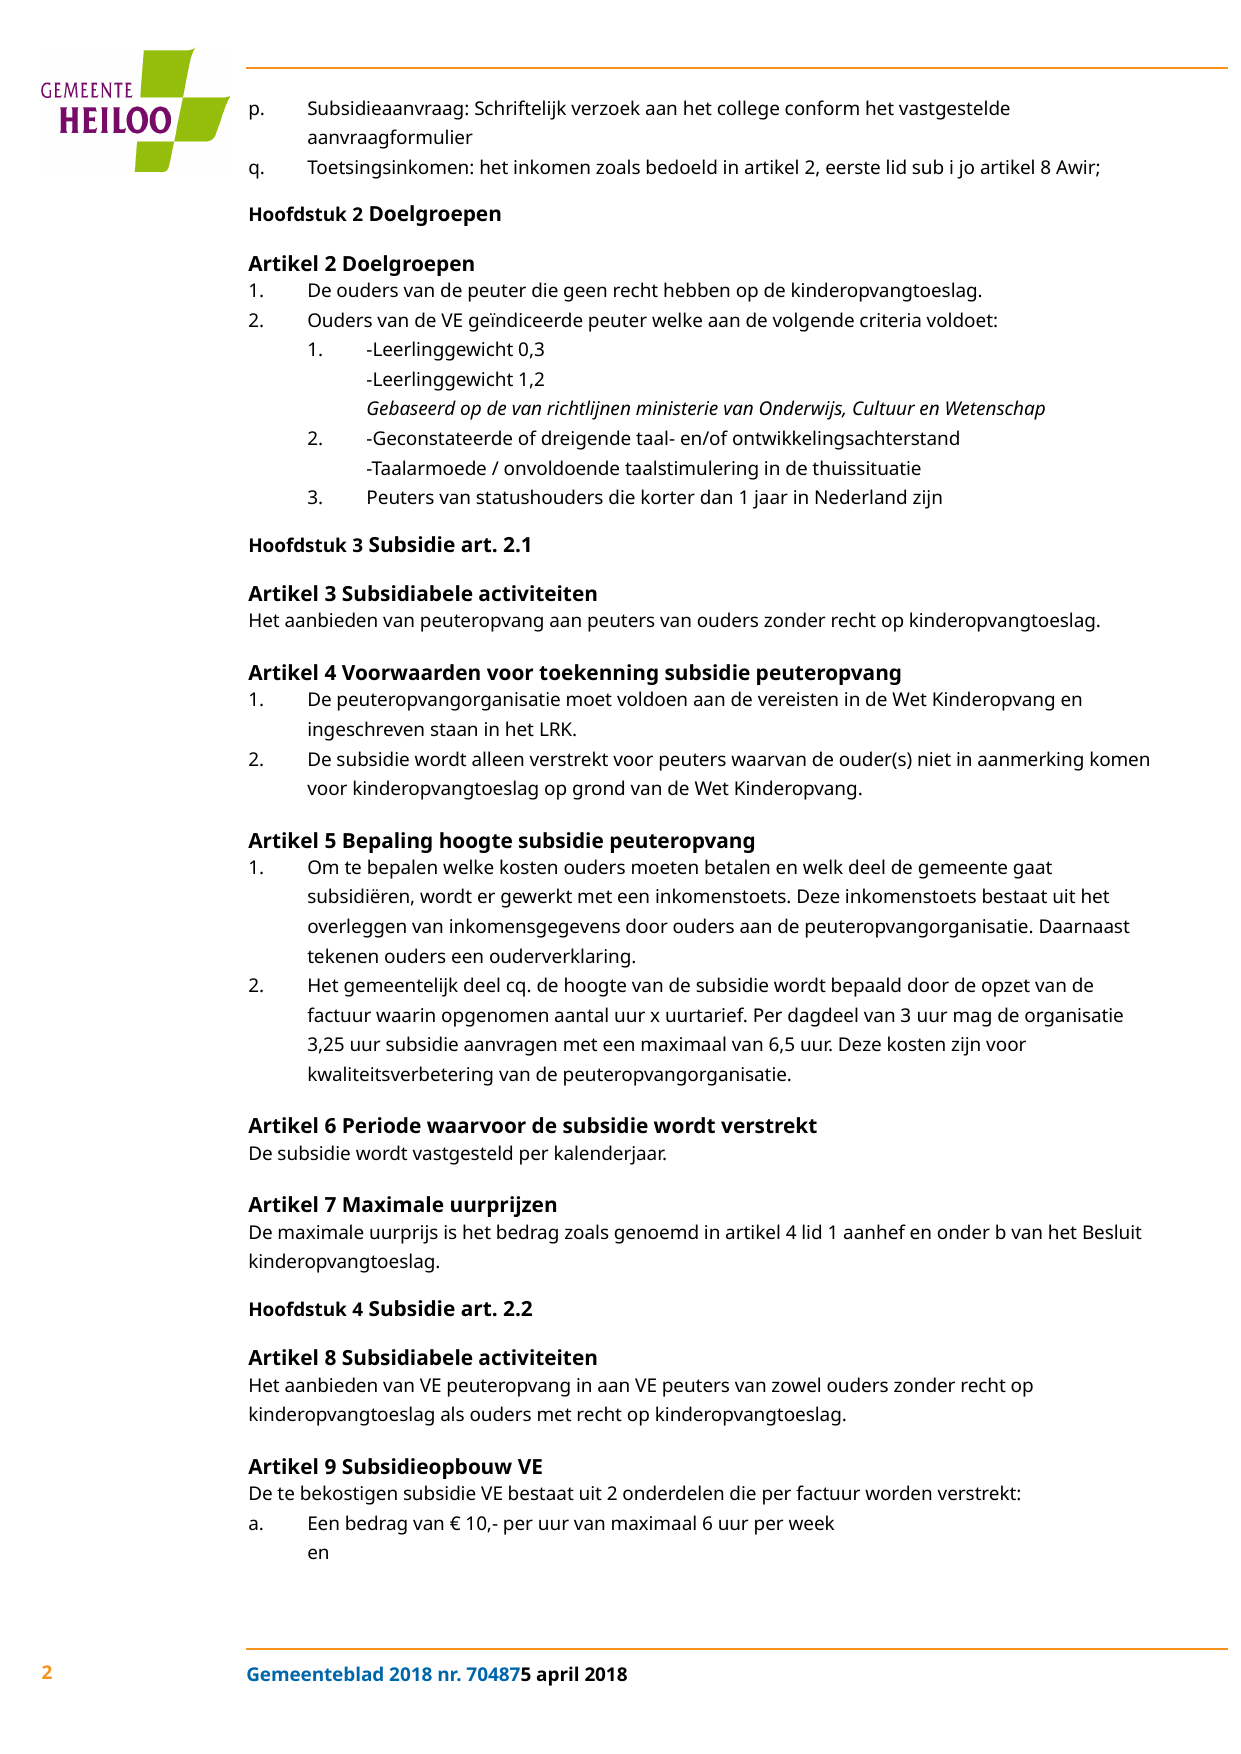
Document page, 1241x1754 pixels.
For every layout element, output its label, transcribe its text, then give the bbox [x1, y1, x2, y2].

list De subsidie wordt alleen verstrekt voor peuters waarvan de ouder(s) niet in aanmerking komen voor kinderopvangtoeslag op grond van de Wet Kinderopvang. [248, 746, 1152, 801]
list -Taalarmoede / onvoldoende taalstimulering in de thuissituatie [307, 455, 1152, 481]
list Subsidieaanvraag: Schriftelijk verzoek aan het college conform het vastgestelde aanvraagformulier [248, 95, 1152, 150]
text Hoofdstuk 3 Subsidie art. 2.1 [248, 530, 1152, 558]
list Het gemeentelijk deel cq. de hoogte van de subsidie wordt bepaald door de opzet van de factuur waarin opgenomen aantal uur x uurtarief. Per dagdeel van 3 uur mag de organisatie 3,25 uur subsidie aanvragen met een maximaal van 6,5 uur. Deze kosten zijn voor kwaliteitsverbetering van de peuteropvangorganisatie. [248, 972, 1152, 1087]
text Hoofdstuk 4 Subsidie art. 2.2 [248, 1294, 1152, 1323]
text Artikel 8 Subsidiabele activiteiten [248, 1343, 1152, 1372]
list -Leerlinggewicht 0,3 [307, 336, 1152, 362]
list De ouders van de peuter die geen recht hebben op de kinderopvangtoeslag. [248, 277, 1152, 303]
list Toetsingsinkomen: het inkomen zoals bedoeld in artikel 2, eerste lid sub i jo artikel 8 Awir; [248, 154, 1152, 180]
text Artikel 7 Maximale uurprijzen [248, 1191, 1152, 1219]
text Het aanbieden van VE peuteropvang in aan VE peuters van zowel ouders zonder recht op kinderopvangtoeslag als ouders met recht op kinderopvangtoeslag. [248, 1372, 1152, 1427]
list De peuteropvangorganisatie moet voldoen aan de vereisten in de Wet Kinderopvang en ingeschreven staan in het LRK. [248, 687, 1152, 742]
list Peuters van statushouders die korter dan 1 jaar in Nederland zijn [307, 484, 1152, 510]
text Artikel 9 Subsidieopbouw VE [248, 1452, 1152, 1480]
text Artikel 6 Periode waarvoor de subsidie wordt verstrekt [248, 1112, 1152, 1140]
list -Geconstateerde of dreigende taal- en/of ontwikkelingsachterstand [307, 425, 1152, 451]
list Ouders van de VE geïndiceerde peuter welke aan de volgende criteria voldoet: [248, 307, 1152, 333]
text Hoofdstuk 2 Doelgroepen [248, 199, 1152, 228]
text De te bekostigen subsidie VE bestaat uit 2 onderdelen die per factuur worden verstrekt: [248, 1480, 1152, 1506]
list -Leerlinggewicht 1,2 [307, 366, 1152, 392]
picture [41, 47, 231, 172]
text Artikel 3 Subsidiabele activiteiten [248, 579, 1152, 608]
text Het aanbieden van peuteropvang aan peuters van ouders zonder recht op kinderopvangtoeslag. [248, 608, 1152, 633]
text Artikel 5 Bepaling hoogte subsidie peuteropvang [248, 826, 1152, 854]
text Artikel 4 Voorwaarden voor toekenning subsidie peuteropvang [248, 658, 1152, 687]
list Gebaseerd op de van richtlijnen ministerie van Onderwijs, Cultuur en Wetenschap [307, 396, 1152, 421]
text De maximale uurprijs is het bedrag zoals genoemd in artikel 4 lid 1 aanhef en onder b van het Besluit kinderopvangtoeslag. [248, 1219, 1152, 1274]
list en [248, 1539, 1152, 1565]
list Om te bepalen welke kosten ouders moeten betalen en welk deel de gemeente gaat subsidiëren, wordt er gewerkt met een inkomenstoets. Deze inkomenstoets bestaat uit het overleggen van inkomensgegevens door ouders aan de peuteropvangorganisatie. Daarnaast tekenen ouders een ouderverklaring. [248, 854, 1152, 969]
list Een bedrag van € 10,- per uur van maximaal 6 uur per week [248, 1510, 1152, 1536]
text Artikel 2 Doelgroepen [248, 249, 1152, 277]
text De subsidie wordt vastgesteld per kalenderjaar. [248, 1140, 1152, 1166]
